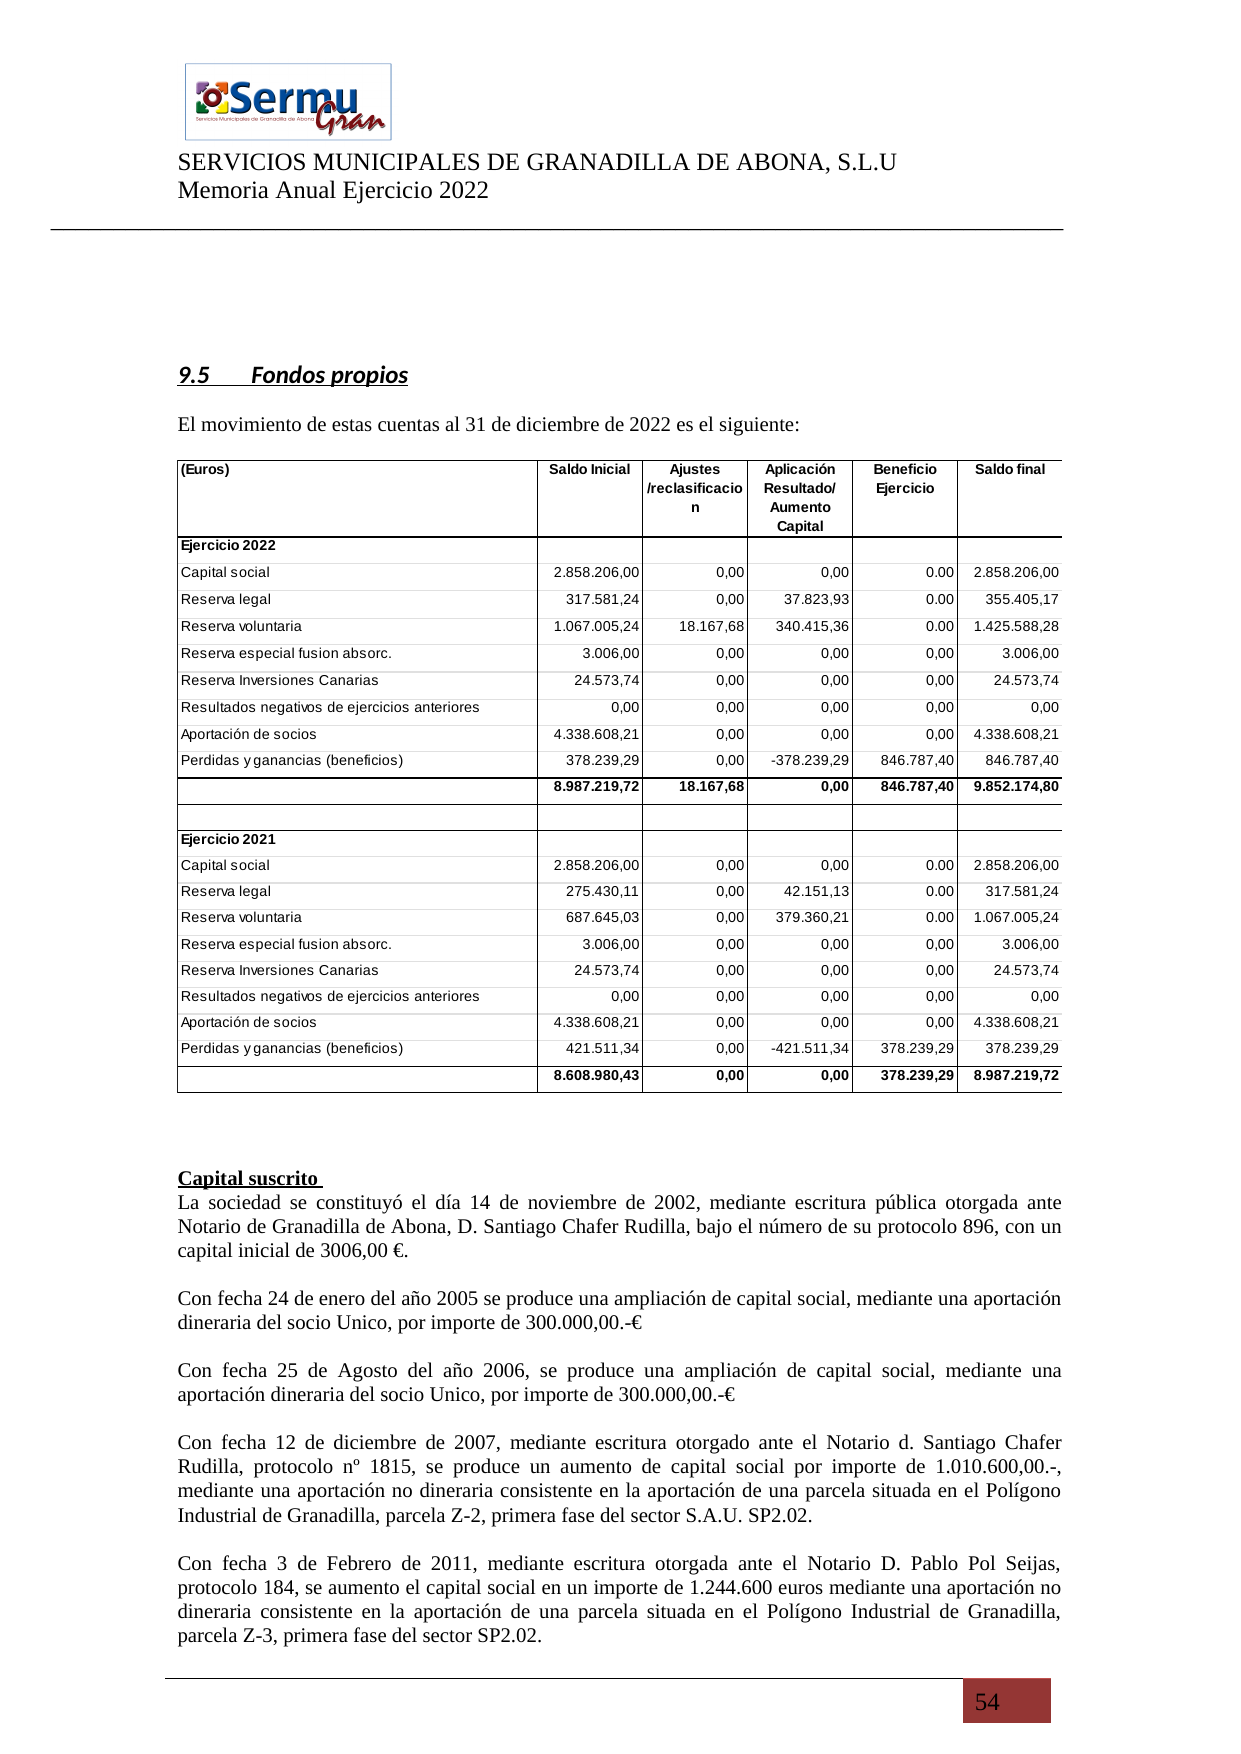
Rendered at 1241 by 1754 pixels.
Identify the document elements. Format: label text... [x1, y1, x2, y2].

text Con fecha 3 de Febrero de 2011, mediante escritura otorgada ante el Notario D. Pablo Pol Seijas, protocolo 184, se aumento el capital social en un importe de 1.244.600 euros mediante una aportación no dineraria consistente en la aportación de una parcela situada en el Polígono Industrial de Granadilla, parcela Z-3, primera fase del sector SP2.02. [177, 1551, 1063, 1647]
text El movimiento de estas cuentas al 31 de diciembre de 2022 es el siguiente: [177, 412, 1063, 436]
text Capital suscrito [177, 1166, 1063, 1190]
text La sociedad se constituyó el día 14 de noviembre de 2002, mediante escritura pública otorgada ante Notario de Granadilla de Abona, D. Santiago Chafer Rudilla, bajo el número de su protocolo 896, con un capital inicial de 3006,00 €. [177, 1190, 1063, 1262]
text Con fecha 12 de diciembre de 2007, mediante escritura otorgado ante el Notario d. Santiago Chafer Rudilla, protocolo nº 1815, se produce un aumento de capital social por importe de 1.010.600,00.-, mediante una aportación no dineraria consistente en la aportación de una parcela situada en el Polígono Industrial de Granadilla, parcela Z-2, primera fase del sector S.A.U. SP2.02. [177, 1430, 1063, 1527]
picture [177, 59, 399, 147]
text Con fecha 25 de Agosto del año 2006, se produce una ampliación de capital social, mediante una aportación dineraria del socio Unico, por importe de 300.000,00.-€ [177, 1358, 1063, 1406]
text Con fecha 24 de enero del año 2005 se produce una ampliación de capital social, mediante una aportación dineraria del socio Unico, por importe de 300.000,00.-€ [177, 1286, 1063, 1334]
subtitle 9.5 Fondos propios [177, 359, 1063, 389]
